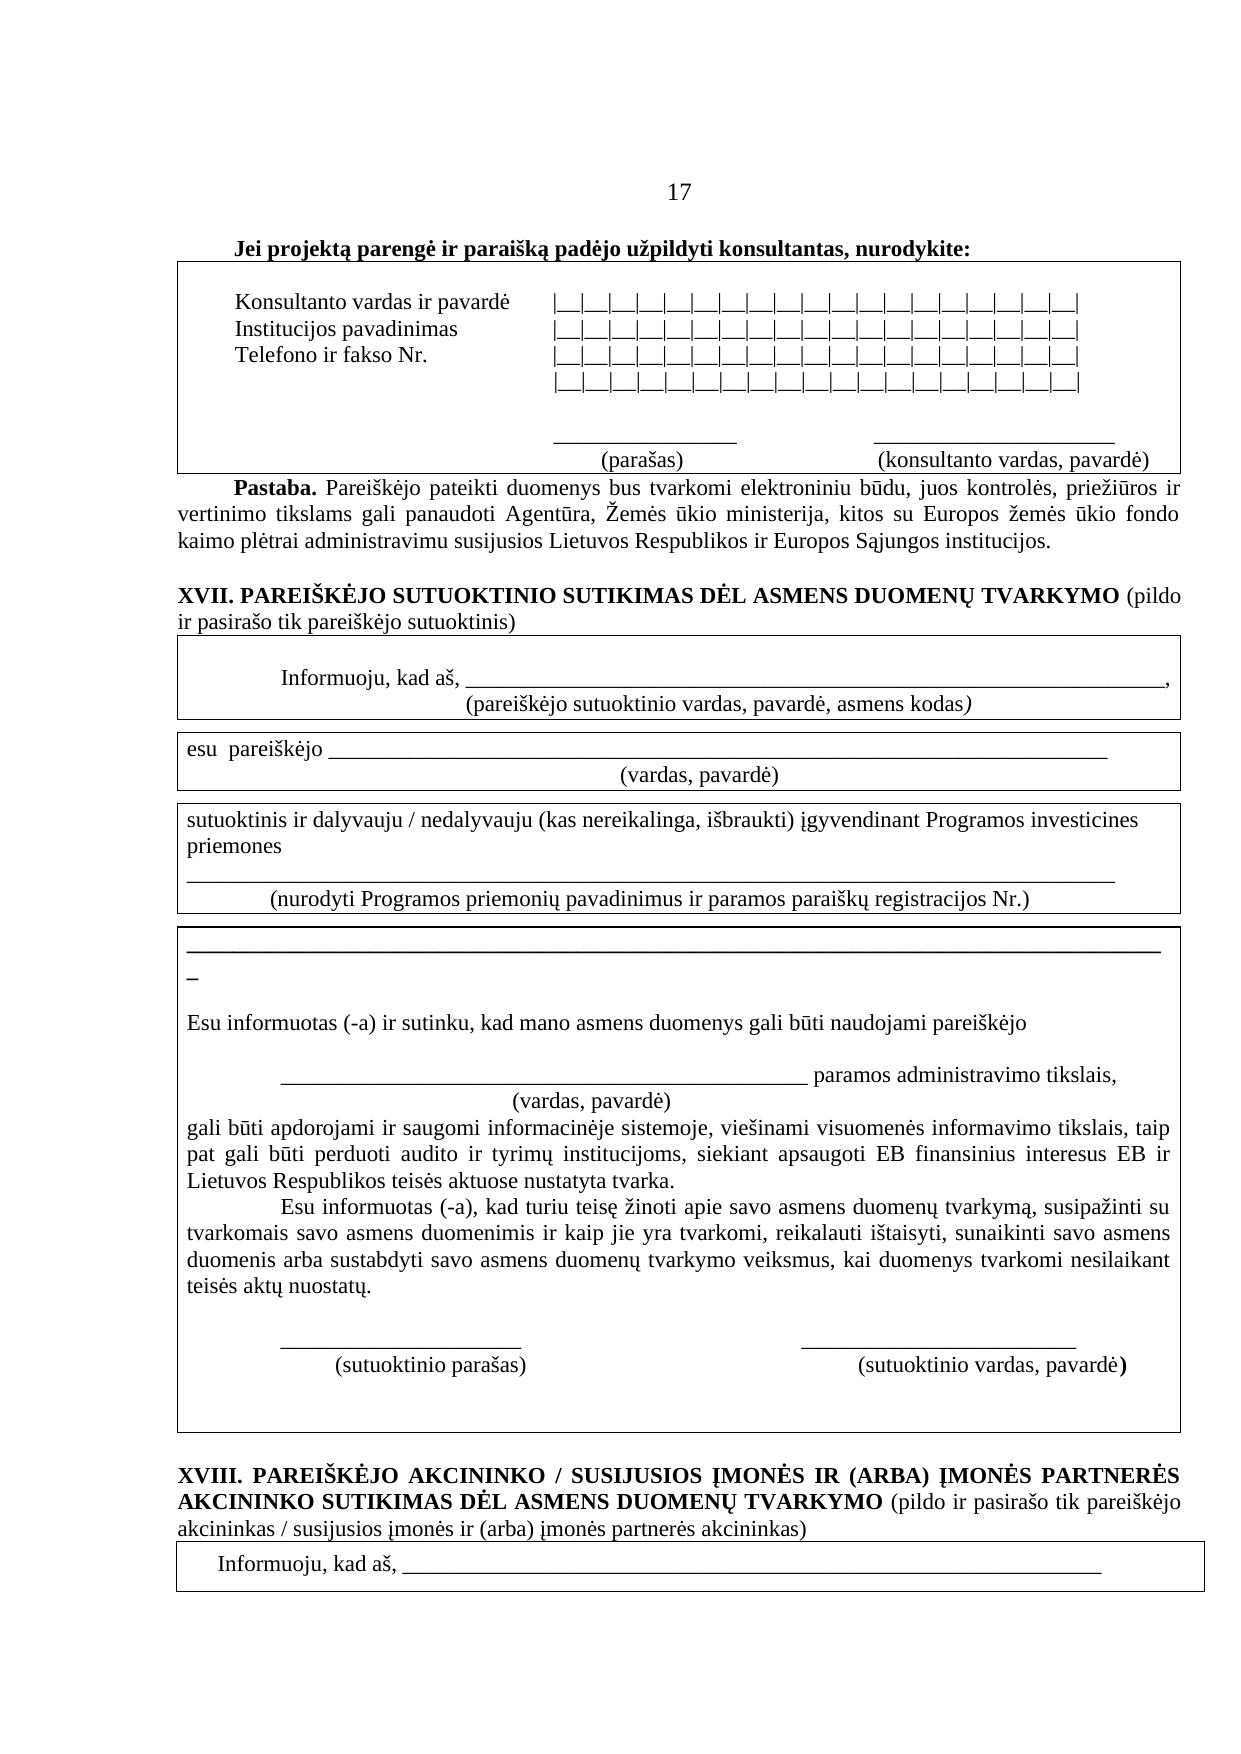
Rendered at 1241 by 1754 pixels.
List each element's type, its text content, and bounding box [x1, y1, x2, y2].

text Esu informuotas (-a), kad turiu teisę žinoti apie savo asmens duomenų tvarkymą, susipažinti su tvarkomais savo asmens duomenimis ir kaip jie yra tvarkomi, reikalauti ištaisyti, sunaikinti savo asmens duomenis arba sustabdyti savo asmens duomenų tvarkymo veiksmus, kai duomenys tvarkomi nesilaikant teisės aktų nuostatų. [178, 1190, 1180, 1298]
text (vardas, pavardė) [178, 1084, 1180, 1111]
text esu pareiškėjo ____________________________________________________________________ [178, 733, 1180, 758]
text _____________________ ________________________ [178, 1322, 1180, 1348]
text Informuoju, kad aš, _____________________________________________________________, [178, 661, 1180, 687]
text sutuoktinis ir dalyvauju / nedalyvauju (kas nereikalinga, išbraukti) įgyvendinant Programos investicines priemones _________________________________________________________________________________ [178, 804, 1180, 882]
text (nurodyti Programos priemonių pavadinimus ir paramos paraiškų registracijos Nr.) [178, 882, 1180, 913]
text Jei projektą parengė ir paraišką padėjo užpildyti konsultantas, nurodykite: [177, 235, 1181, 261]
text Pastaba. Pareiškėjo pateikti duomenys bus tvarkomi elektroniniu būdu, juos kontrolės, priežiūros ir vertinimo tikslams gali panaudoti Agentūra, Žemės ūkio ministerija, kitos su Europos žemės ūkio fondo kaimo plėtrai administravimu susijusios Lietuvos Respublikos ir Europos Sąjungos institucijos. [177, 474, 1181, 553]
text (parašas) (konsultanto vardas, pavardė) [178, 446, 1180, 473]
text XVII. PAREIŠKĖJO SUTUOKTINIO SUTIKIMAS DĖL ASMENS DUOMENŲ TVARKYMO (pildo ir pasirašo tik pareiškėjo sutuoktinis) [177, 582, 1181, 634]
text (pareiškėjo sutuoktinio vardas, pavardė, asmens kodas) [178, 687, 1180, 719]
text gali būti apdorojami ir saugomi informacinėje sistemoje, viešinami visuomenės informavimo tikslais, taip pat gali būti perduoti audito ir tyrimų institucijoms, siekiant apsaugoti EB finansinius interesus EB ir Lietuvos Respublikos teisės aktuose nustatyta tvarka. [178, 1111, 1180, 1190]
text (vardas, pavardė) [178, 758, 1180, 790]
text ________________ _____________________ [178, 419, 1180, 446]
text Institucijos pavadinimas |__|__|__|__|__|__|__|__|__|__|__|__|__|__|__|__|__|__|__| [178, 314, 1180, 340]
text Konsultanto vardas ir pavardė |__|__|__|__|__|__|__|__|__|__|__|__|__|__|__|__|__|__|__| [178, 287, 1180, 314]
text Esu informuotas (-a) ir sutinku, kad mano asmens duomenys gali būti naudojami pareiškėjo [178, 1005, 1180, 1035]
table_header Informuoju, kad aš, _____________________________________________________________ [177, 1542, 1204, 1591]
text |__|__|__|__|__|__|__|__|__|__|__|__|__|__|__|__|__|__|__| [178, 366, 1180, 394]
text ______________________________________________ paramos administravimo tikslais, [178, 1058, 1180, 1084]
text XVIII. PAREIŠKĖJO AKCININKO / SUSIJUSIOS ĮMONĖS IR (ARBA) ĮMONĖS PARTNERĖS AKCININKO SUTIKIMAS DĖL ASMENS DUOMENŲ TVARKYMO (pildo ir pasirašo tik pareiškėjo akcininkas / susijusios įmonės ir (arba) įmonės partnerės akcininkas) [177, 1462, 1181, 1541]
text Telefono ir fakso Nr. |__|__|__|__|__|__|__|__|__|__|__|__|__|__|__|__|__|__|__| [178, 340, 1180, 366]
text ______________________________________________________________________________________ [178, 928, 1180, 982]
text (sutuoktinio parašas) (sutuoktinio vardas, pavardė) [178, 1348, 1180, 1377]
